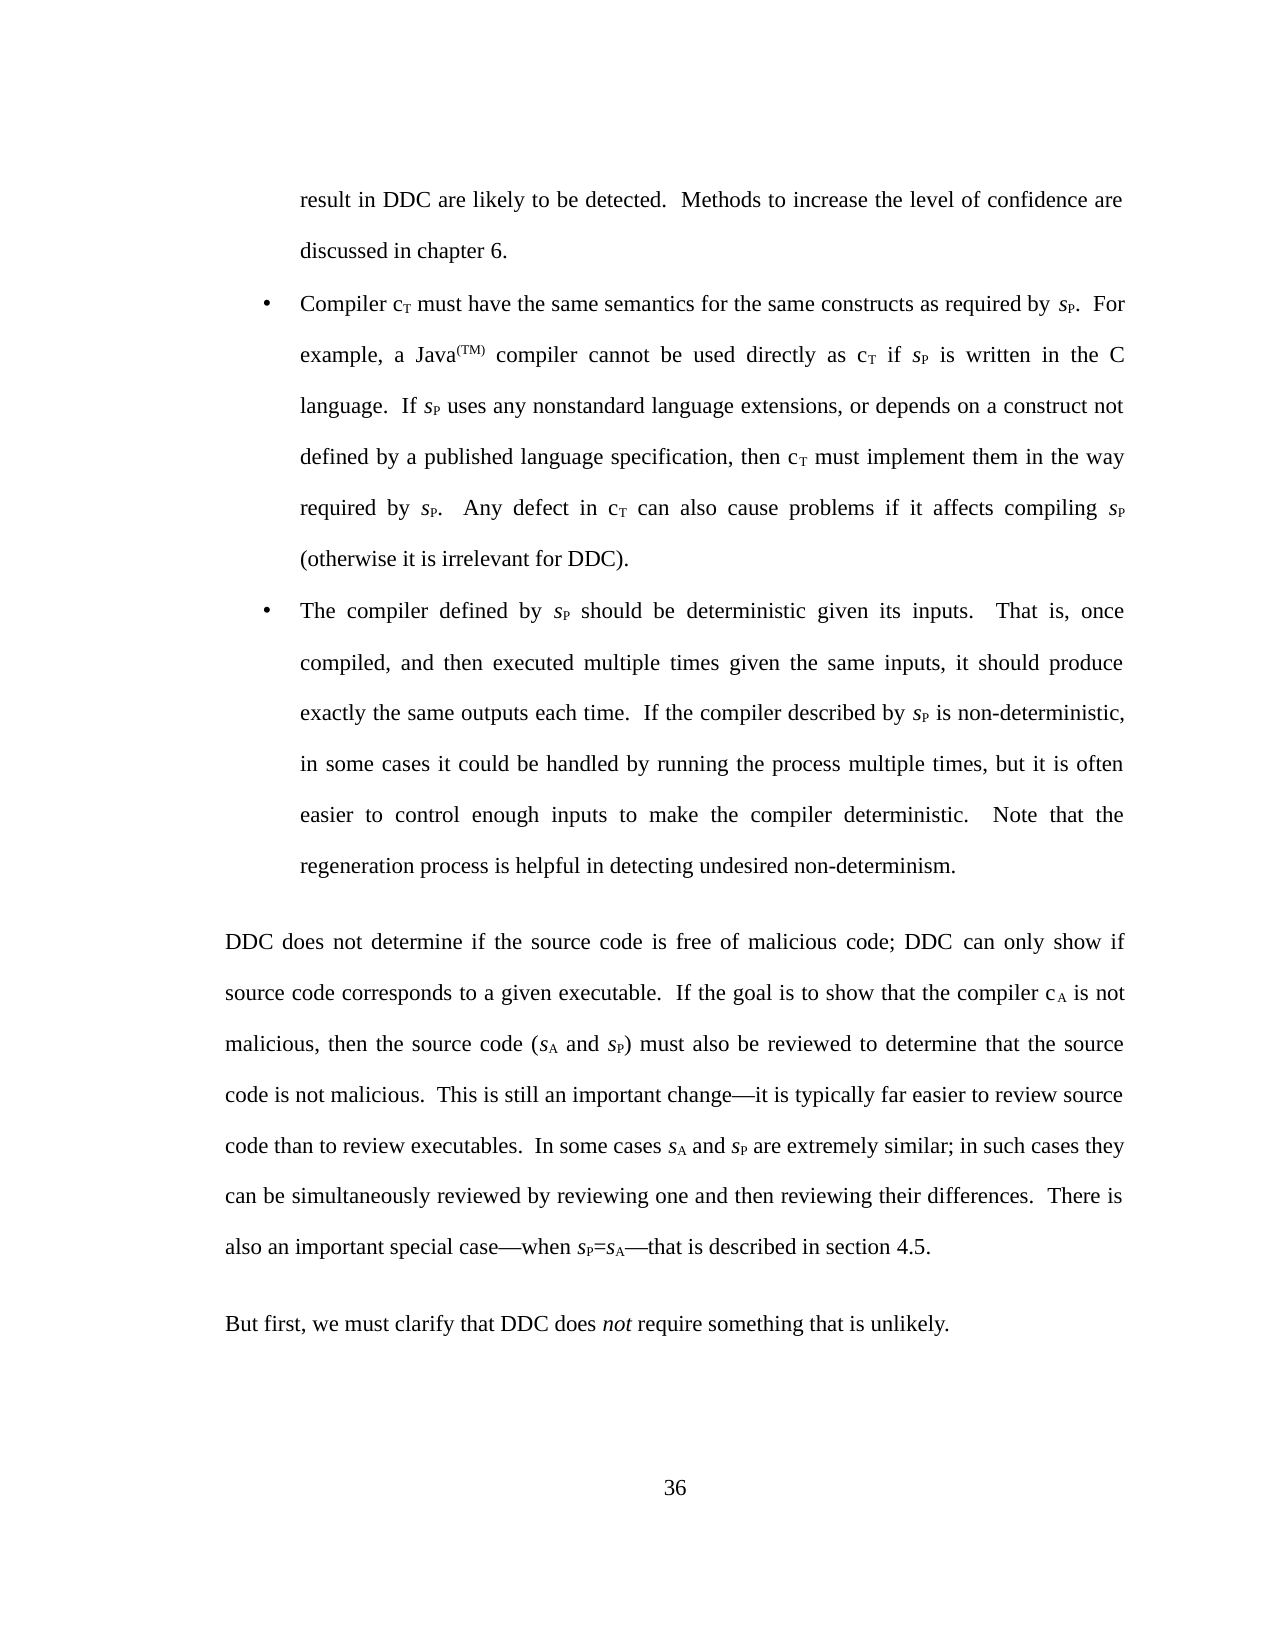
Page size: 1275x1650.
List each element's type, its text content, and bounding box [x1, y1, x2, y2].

list Compiler cT must have the same semantics for the same constructs as required by sP. For example, a Java(TM) compiler cannot be used directly as cT if sP is written in the C language. If sP uses any nonstandard language extensions, or depends on a construct not defined by a published language specification, then cT must implement them in the way required by sP. Any defect in cT can also cause problems if it affects compiling sP (otherwise it is irrelevant for DDC). [262, 289, 1125, 571]
list result in DDC are likely to be detected. Methods to increase the level of confidence are discussed in chapter 6. [262, 187, 1125, 264]
text DDC does not determine if the source code is free of malicious code; DDC can only show if source code corresponds to a given executable. If the goal is to show that the compiler cA is not malicious, then the source code (sA and sP) must also be reviewed to determine that the source code is not malicious. This is still an important change—it is typically far easier to review source code than to review executables. In some cases sA and sP are extremely similar; in such cases they can be simultaneously reviewed by reviewing one and then reviewing their differences. There is also an important special case—when sP=sA—that is described in section 4.5. [225, 929, 1125, 1260]
list The compiler defined by sP should be deterministic given its inputs. That is, once compiled, and then executed multiple times given the same inputs, it should produce exactly the same outputs each time. If the compiler described by sP is non-deterministic, in some cases it could be handled by running the process multiple times, but it is often easier to control enough inputs to make the compiler deterministic. Note that the regeneration process is helpful in detecting undesired non-determinism. [262, 596, 1125, 878]
text But first, we must clarify that DDC does not require something that is unlikely. [225, 1311, 1125, 1336]
